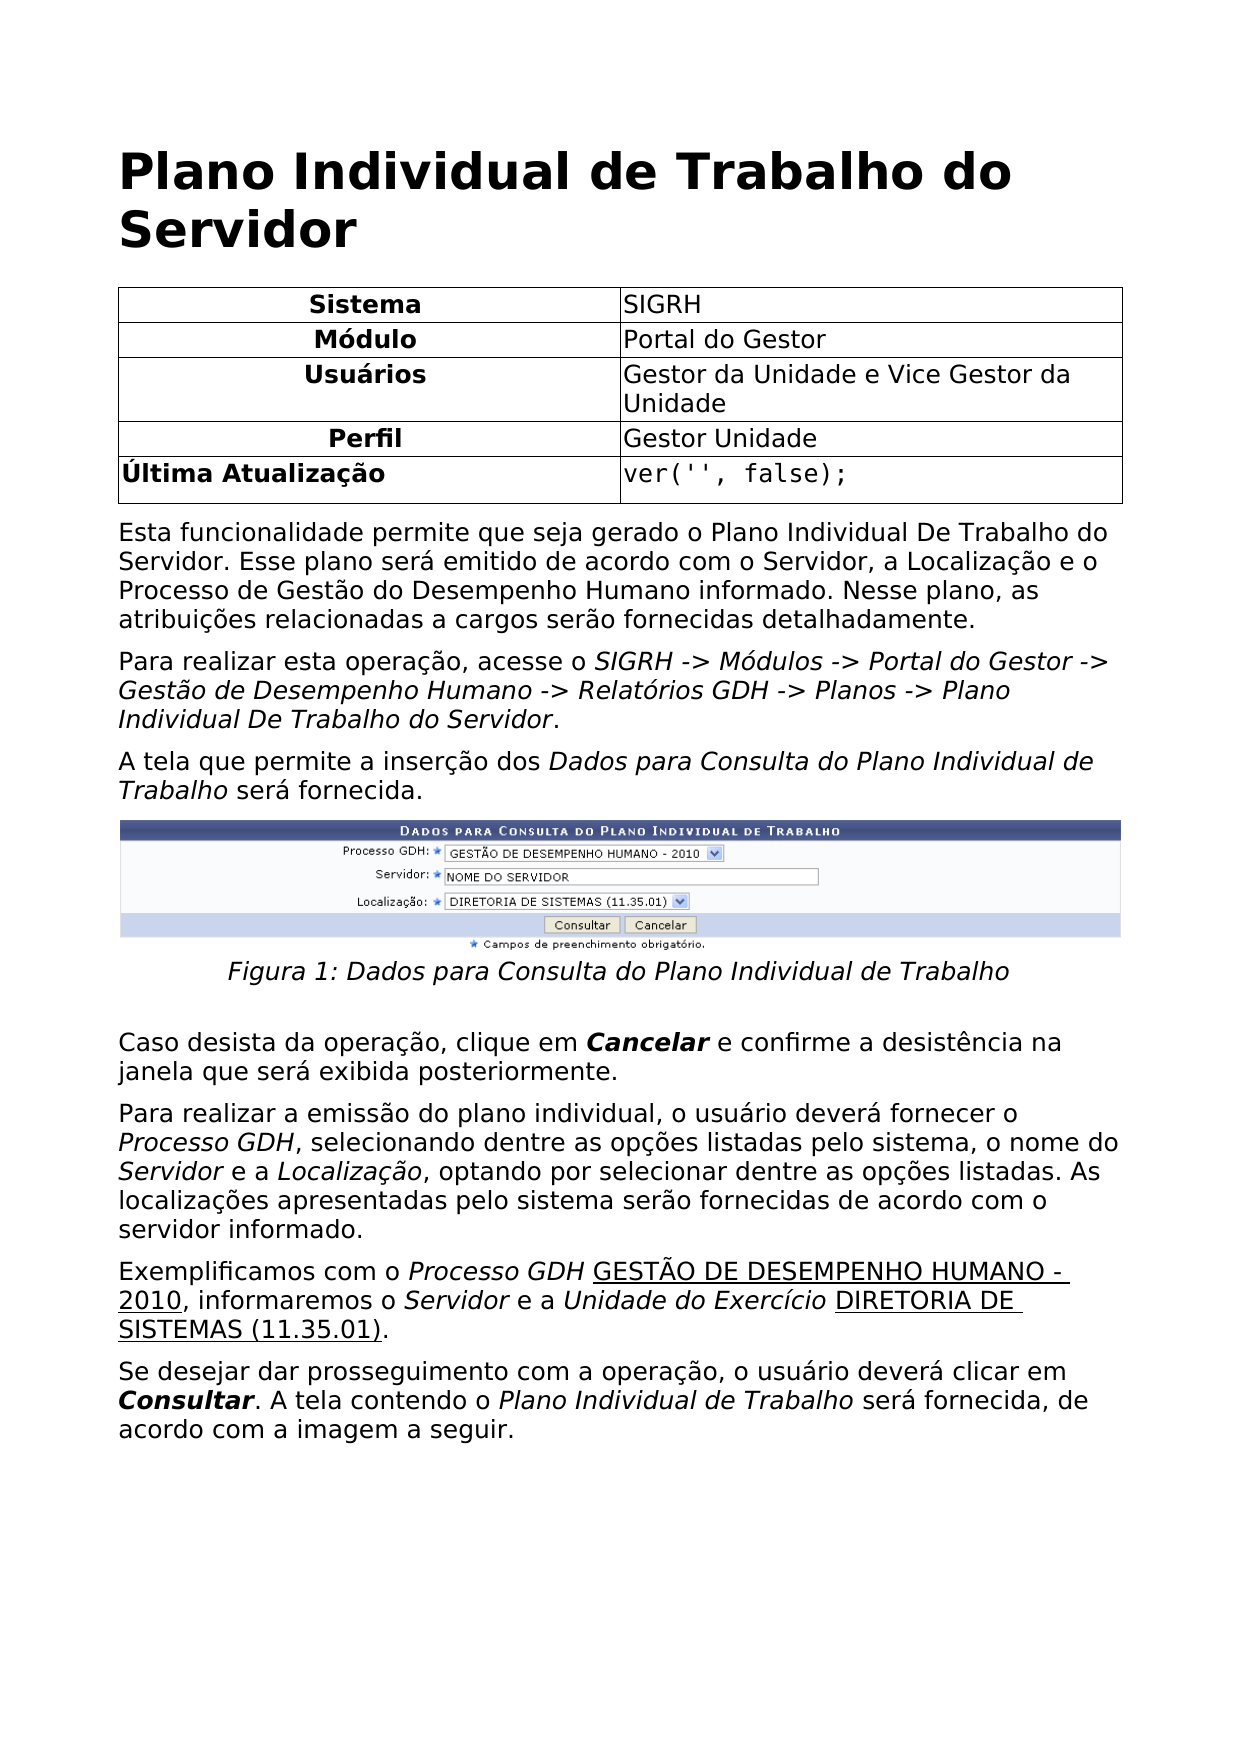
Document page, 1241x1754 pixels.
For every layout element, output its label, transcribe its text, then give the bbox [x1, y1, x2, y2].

text Para realizar esta operação, acesse o SIGRH -> Módulos -> Portal do Gestor -> Gestão de Desempenho Humano -> Relatórios GDH -> Planos -> Plano Individual De Trabalho do Servidor. [118, 647, 1122, 735]
table_cell Portal do Gestor [621, 323, 1122, 357]
table_header SIGRH [621, 288, 1122, 322]
table_cell Gestor Unidade [621, 422, 1122, 456]
table_cell ver('', false); [621, 457, 1122, 503]
text Para realizar a emissão do plano individual, o usuário deverá fornecer o Processo GDH, selecionando dentre as opções listadas pelo sistema, o nome do Servidor e a Localização, optando por selecionar dentre as opções listadas. As localizações apresentadas pelo sistema serão fornecidas de acordo com o servidor informado. [118, 1099, 1122, 1245]
picture [118, 818, 1123, 958]
text A tela que permite a inserção dos Dados para Consulta do Plano Individual de Trabalho será fornecida. [118, 747, 1122, 806]
table_cell Última Atualização [119, 457, 620, 503]
subtitle Plano Individual de Trabalho do Servidor [118, 143, 1122, 259]
text Figura 1: Dados para Consulta do Plano Individual de Trabalho [118, 958, 1122, 987]
table_cell Perfil [119, 422, 620, 456]
text Esta funcionalidade permite que seja gerado o Plano Individual De Trabalho do Servidor. Esse plano será emitido de acordo com o Servidor, a Localização e o Processo de Gestão do Desempenho Humano informado. Nesse plano, as atribuições relacionadas a cargos serão fornecidas detalhadamente. [118, 518, 1122, 635]
text Caso desista da operação, clique em Cancelar e confirme a desistência na janela que será exibida posteriormente. [118, 1028, 1122, 1087]
table_cell Usuários [119, 358, 620, 421]
table_cell Gestor da Unidade e Vice Gestor da Unidade [621, 358, 1122, 421]
text Exemplificamos com o Processo GDH GESTÃO DE DESEMPENHO HUMANO - 2010, informaremos o Servidor e a Unidade do Exercício DIRETORIA DE SISTEMAS (11.35.01). [118, 1257, 1122, 1345]
table_header Sistema [119, 288, 620, 322]
text Se desejar dar prosseguimento com a operação, o usuário deverá clicar em Consultar. A tela contendo o Plano Individual de Trabalho será fornecida, de acordo com a imagem a seguir. [118, 1357, 1122, 1445]
table_cell Módulo [119, 323, 620, 357]
